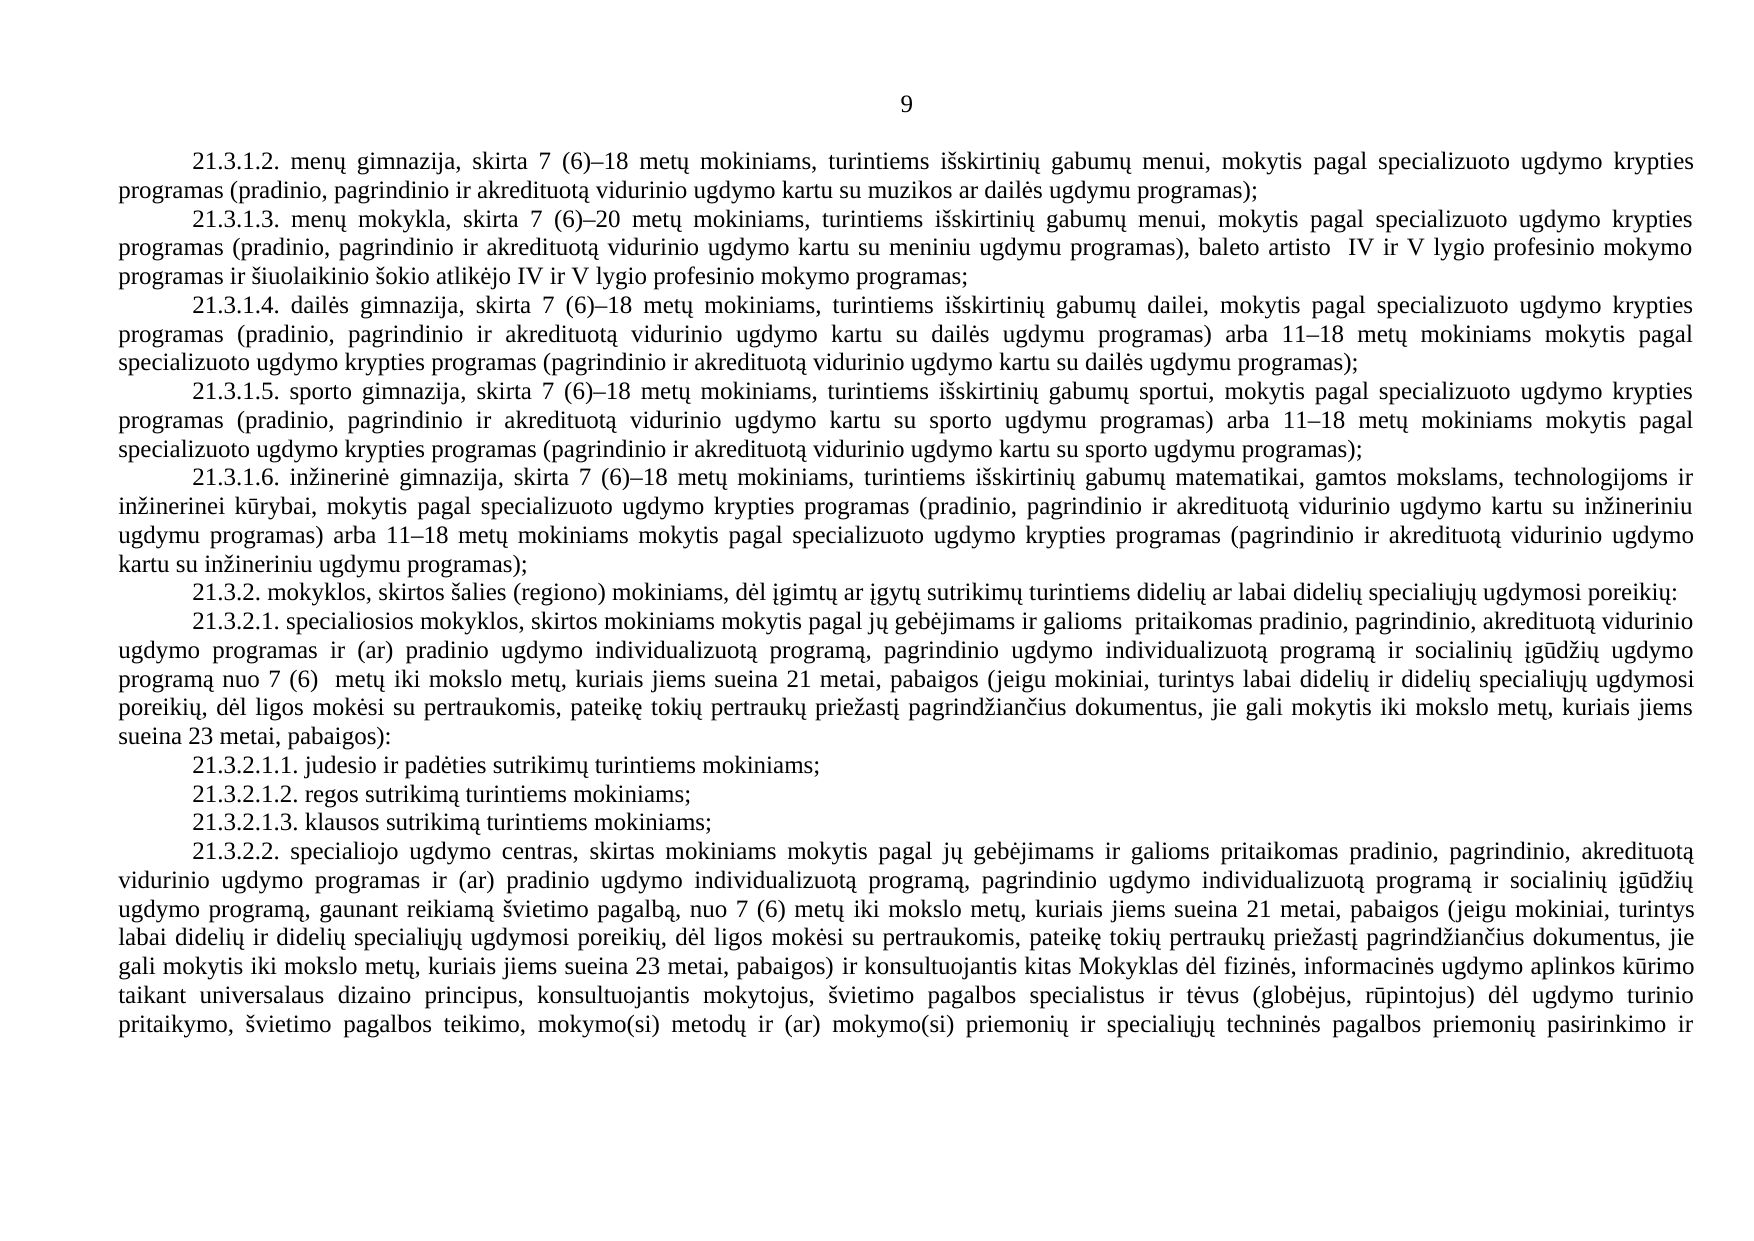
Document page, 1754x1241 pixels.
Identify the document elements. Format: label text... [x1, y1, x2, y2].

text 21.3.1.5. sporto gimnazija, skirta 7 (6)–18 metų mokiniams, turintiems išskirtinių gabumų sportui, mokytis pagal specializuoto ugdymo krypties programas (pradinio, pagrindinio ir akredituotą vidurinio ugdymo kartu su sporto ugdymu programas) arba 11–18 metų mokiniams mokytis pagal specializuoto ugdymo krypties programas (pagrindinio ir akredituotą vidurinio ugdymo kartu su sporto ugdymu programas); [118, 376, 1695, 462]
text 21.3.2.1.3. klausos sutrikimą turintiems mokiniams; [118, 807, 1695, 836]
text 21.3.1.6. inžinerinė gimnazija, skirta 7 (6)–18 metų mokiniams, turintiems išskirtinių gabumų matematikai, gamtos mokslams, technologijoms ir inžinerinei kūrybai, mokytis pagal specializuoto ugdymo krypties programas (pradinio, pagrindinio ir akredituotą vidurinio ugdymo kartu su inžineriniu ugdymu programas) arba 11–18 metų mokiniams mokytis pagal specializuoto ugdymo krypties programas (pagrindinio ir akredituotą vidurinio ugdymo kartu su inžineriniu ugdymu programas); [118, 462, 1695, 577]
text 21.3.2.2. specialiojo ugdymo centras, skirtas mokiniams mokytis pagal jų gebėjimams ir galioms pritaikomas pradinio, pagrindinio, akredituotą vidurinio ugdymo programas ir (ar) pradinio ugdymo individualizuotą programą, pagrindinio ugdymo individualizuotą programą ir socialinių įgūdžių ugdymo programą, gaunant reikiamą švietimo pagalbą, nuo 7 (6) metų iki mokslo metų, kuriais jiems sueina 21 metai, pabaigos (jeigu mokiniai, turintys labai didelių ir didelių specialiųjų ugdymosi poreikių, dėl ligos mokėsi su pertraukomis, pateikę tokių pertraukų priežastį pagrindžiančius dokumentus, jie gali mokytis iki mokslo metų, kuriais jiems sueina 23 metai, pabaigos) ir konsultuojantis kitas Mokyklas dėl fizinės, informacinės ugdymo aplinkos kūrimo taikant universalaus dizaino principus, konsultuojantis mokytojus, švietimo pagalbos specialistus ir tėvus (globėjus, rūpintojus) dėl ugdymo turinio pritaikymo, švietimo pagalbos teikimo, mokymo(si) metodų ir (ar) mokymo(si) priemonių ir specialiųjų techninės pagalbos priemonių pasirinkimo ir [118, 836, 1695, 1037]
text 21.3.2.1.2. regos sutrikimą turintiems mokiniams; [118, 779, 1695, 807]
text 21.3.1.4. dailės gimnazija, skirta 7 (6)–18 metų mokiniams, turintiems išskirtinių gabumų dailei, mokytis pagal specializuoto ugdymo krypties programas (pradinio, pagrindinio ir akredituotą vidurinio ugdymo kartu su dailės ugdymu programas) arba 11–18 metų mokiniams mokytis pagal specializuoto ugdymo krypties programas (pagrindinio ir akredituotą vidurinio ugdymo kartu su dailės ugdymu programas); [118, 290, 1695, 376]
text 21.3.2.1. specialiosios mokyklos, skirtos mokiniams mokytis pagal jų gebėjimams ir galioms pritaikomas pradinio, pagrindinio, akredituotą vidurinio ugdymo programas ir (ar) pradinio ugdymo individualizuotą programą, pagrindinio ugdymo individualizuotą programą ir socialinių įgūdžių ugdymo programą nuo 7 (6) metų iki mokslo metų, kuriais jiems sueina 21 metai, pabaigos (jeigu mokiniai, turintys labai didelių ir didelių specialiųjų ugdymosi poreikių, dėl ligos mokėsi su pertraukomis, pateikę tokių pertraukų priežastį pagrindžiančius dokumentus, jie gali mokytis iki mokslo metų, kuriais jiems sueina 23 metai, pabaigos): [118, 606, 1695, 750]
text 21.3.1.3. menų mokykla, skirta 7 (6)–20 metų mokiniams, turintiems išskirtinių gabumų menui, mokytis pagal specializuoto ugdymo krypties programas (pradinio, pagrindinio ir akredituotą vidurinio ugdymo kartu su meniniu ugdymu programas), baleto artisto IV ir V lygio profesinio mokymo programas ir šiuolaikinio šokio atlikėjo IV ir V lygio profesinio mokymo programas; [118, 204, 1695, 290]
text 21.3.1.2. menų gimnazija, skirta 7 (6)–18 metų mokiniams, turintiems išskirtinių gabumų menui, mokytis pagal specializuoto ugdymo krypties programas (pradinio, pagrindinio ir akredituotą vidurinio ugdymo kartu su muzikos ar dailės ugdymu programas); [118, 146, 1695, 204]
text 21.3.2.1.1. judesio ir padėties sutrikimų turintiems mokiniams; [118, 750, 1695, 779]
text 21.3.2. mokyklos, skirtos šalies (regiono) mokiniams, dėl įgimtų ar įgytų sutrikimų turintiems didelių ar labai didelių specialiųjų ugdymosi poreikių: [118, 577, 1695, 606]
